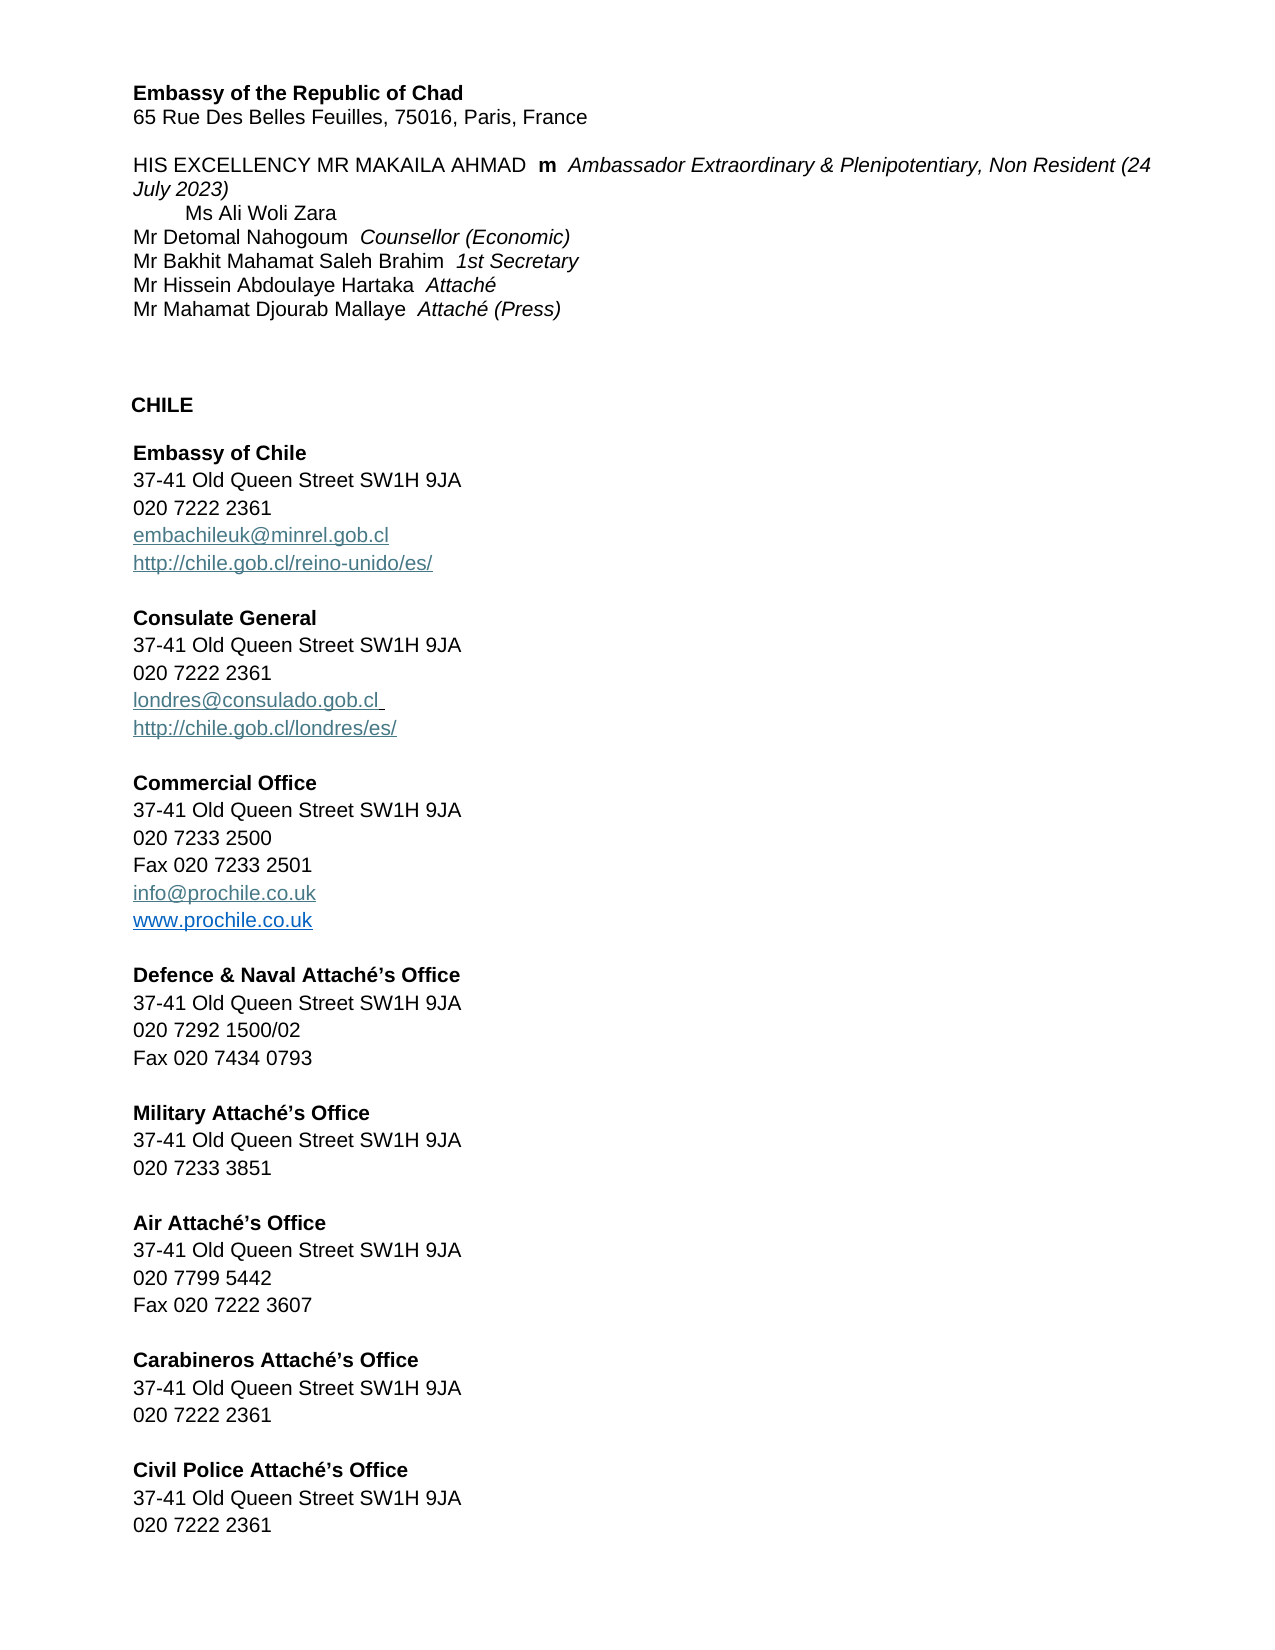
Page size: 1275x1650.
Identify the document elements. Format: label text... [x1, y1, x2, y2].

text 37-41 Old Queen Street SW1H 9JA [133, 990, 1181, 1014]
text 37-41 Old Queen Street SW1H 9JA [133, 1128, 1181, 1152]
text Air Attaché’s Office [133, 1210, 1181, 1234]
text 020 7233 2500 [133, 825, 1181, 849]
text 020 7799 5442 [133, 1265, 1181, 1289]
text Fax 020 7222 3607 [133, 1293, 1181, 1317]
text info@prochile.co.uk [133, 880, 1181, 904]
text Carabineros Attaché’s Office [133, 1348, 1181, 1372]
text Ms Ali Woli Zara [133, 201, 1181, 225]
text Mr Bakhit Mahamat Saleh Brahim 1st Secretary [133, 249, 1181, 273]
text 37-41 Old Queen Street SW1H 9JA [133, 798, 1181, 822]
text 020 7222 2361 [133, 495, 1181, 519]
text 020 7292 1500/02 [133, 1018, 1181, 1042]
text 37-41 Old Queen Street SW1H 9JA [133, 633, 1181, 657]
text 020 7222 2361 [133, 1513, 1181, 1537]
text Defence & Naval Attaché’s Office [133, 963, 1181, 987]
text www.prochile.co.uk [133, 908, 1181, 932]
text http://chile.gob.cl/reino-unido/es/ [133, 550, 1181, 574]
text Fax 020 7233 2501 [133, 853, 1181, 877]
text londres@consulado.gob.cl [133, 688, 1181, 712]
text 37-41 Old Queen Street SW1H 9JA [133, 1375, 1181, 1399]
text 020 7233 3851 [133, 1155, 1181, 1179]
text 020 7222 2361 [133, 1403, 1181, 1427]
text Commercial Office [133, 770, 1181, 794]
text 65 Rue Des Belles Feuilles, 75016, Paris, France [133, 105, 1181, 129]
text 37-41 Old Queen Street SW1H 9JA [133, 468, 1181, 492]
text 37-41 Old Queen Street SW1H 9JA [133, 1485, 1181, 1509]
text CHILE [131, 392, 1183, 416]
text Mr Mahamat Djourab Mallaye Attaché (Press) [133, 297, 1181, 321]
text Military Attaché’s Office [133, 1100, 1181, 1124]
text 020 7222 2361 [133, 660, 1181, 684]
subtitle Embassy of the Republic of Chad [133, 81, 1181, 105]
text http://chile.gob.cl/londres/es/ [133, 715, 1181, 739]
text Civil Police Attaché’s Office [133, 1458, 1181, 1482]
text embachileuk@minrel.gob.cl [133, 523, 1181, 547]
text Mr Hissein Abdoulaye Hartaka Attaché [133, 273, 1181, 297]
text Fax 020 7434 0793 [133, 1045, 1181, 1069]
text 37-41 Old Queen Street SW1H 9JA [133, 1238, 1181, 1262]
text Consulate General [133, 605, 1181, 629]
text Mr Detomal Nahogoum Counsellor (Economic) [133, 225, 1181, 249]
text Embassy of Chile [133, 440, 1181, 464]
text HIS EXCELLENCY MR MAKAILA AHMAD m Ambassador Extraordinary & Plenipotentiary, Non Resident (24 July 2023) [133, 153, 1181, 201]
